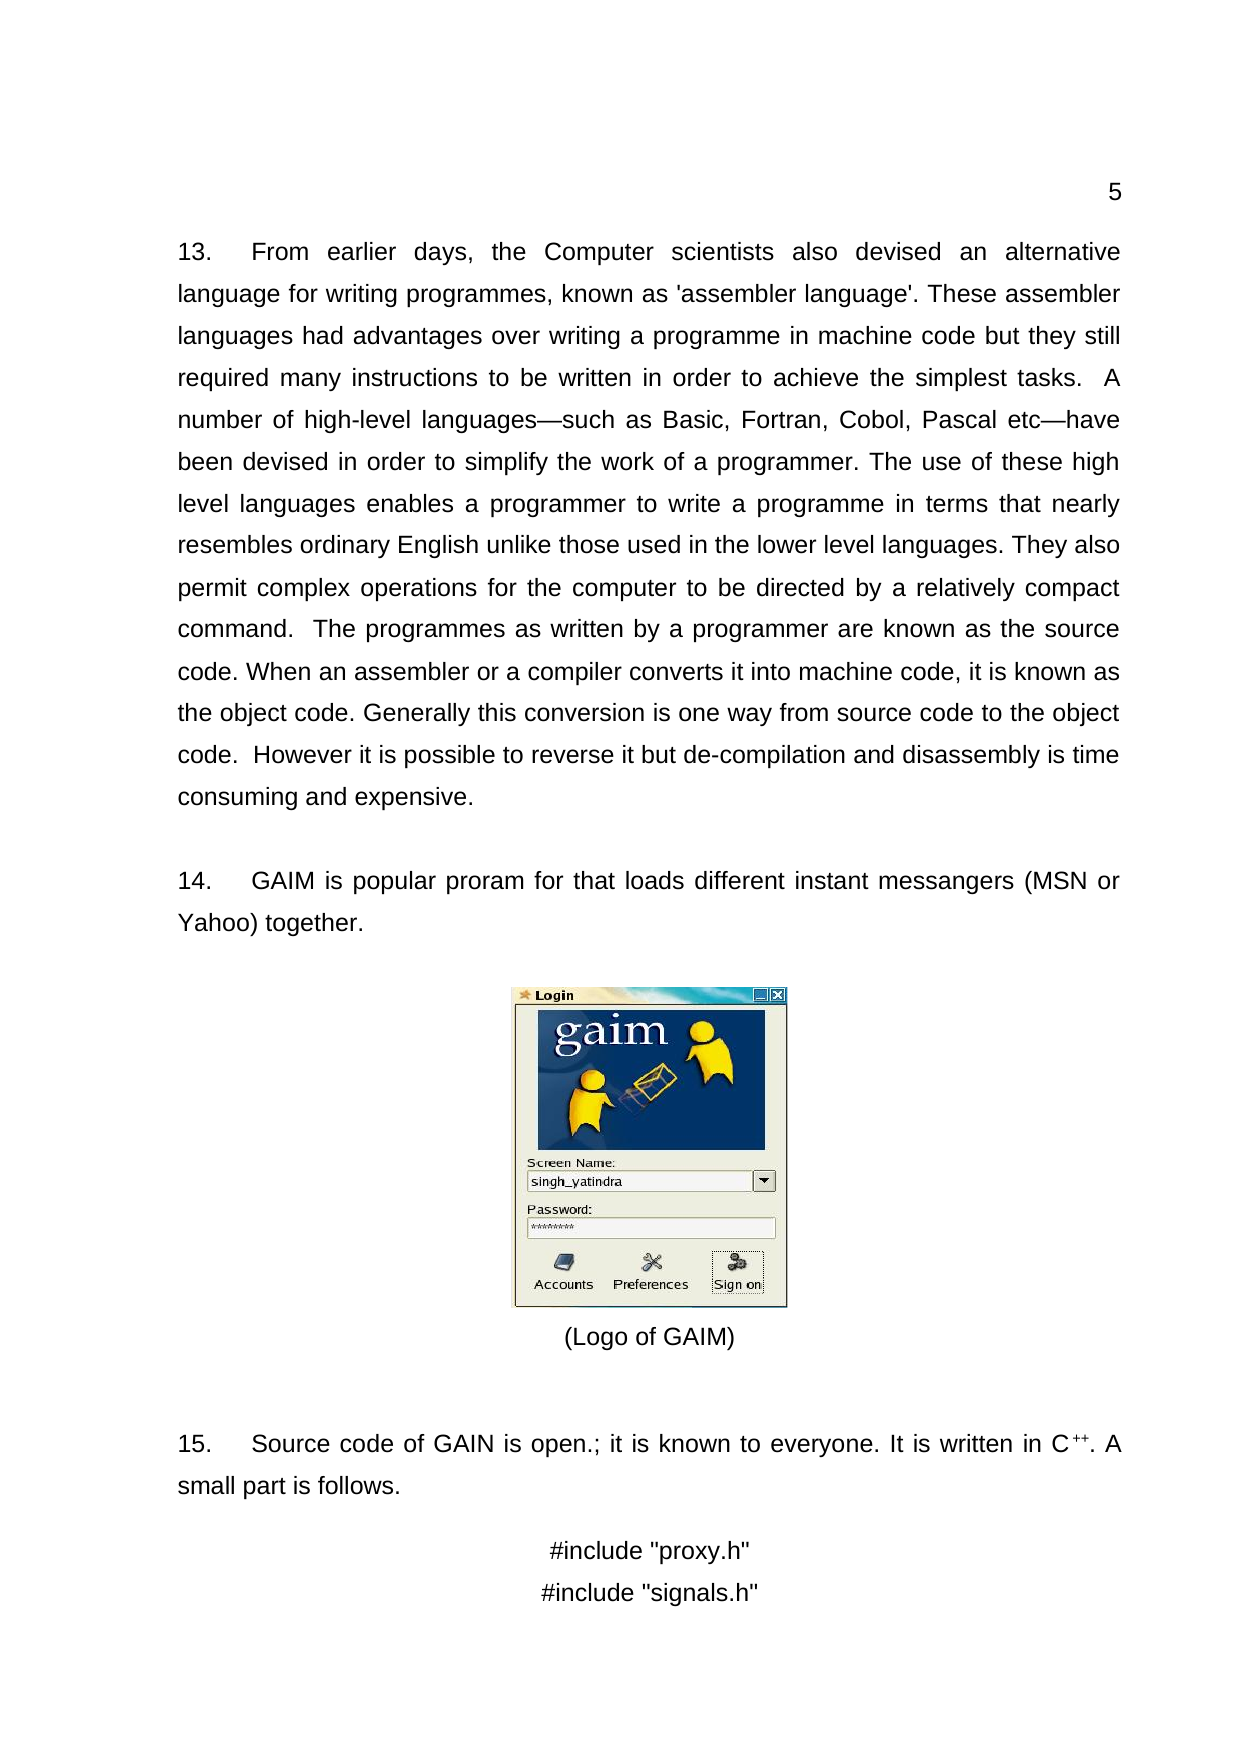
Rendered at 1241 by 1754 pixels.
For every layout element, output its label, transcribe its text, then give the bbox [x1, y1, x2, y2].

text 14. GAIM is popular proram for that loads different instant messangers (MSN or Yahoo) together. [177, 867, 1122, 937]
text 15. Source code of GAIN is open.; it is known to everyone. It is written in C++. A small part is follows. [177, 1430, 1122, 1500]
text 13. From earlier days, the Computer scientists also devised an alternative language for writing programmes, known as 'assembler language'. These assembler languages had advantages over writing a programme in machine code but they still required many instructions to be written in order to achieve the simplest tasks. A number of high-level languages—such as Basic, Fortran, Cobol, Pascal etc—have been devised in order to simplify the work of a programmer. The use of these high level languages enables a programmer to write a programme in terms that nearly resembles ordinary English unlike those used in the lower level languages. They also permit complex operations for the computer to be directed by a relatively compact command. The programmes as written by a programmer are known as the source code. When an assembler or a compiler converts it into machine code, it is known as the object code. Generally this conversion is one way from source code to the object code. However it is possible to reverse it but de-compilation and disassembly is time consuming and expensive. [177, 237, 1122, 811]
text #include "proxy.h" [177, 1537, 1122, 1565]
text #include "signals.h" [177, 1579, 1122, 1607]
picture [511, 987, 788, 1308]
text (Logo of GAIM) [177, 993, 1122, 1351]
